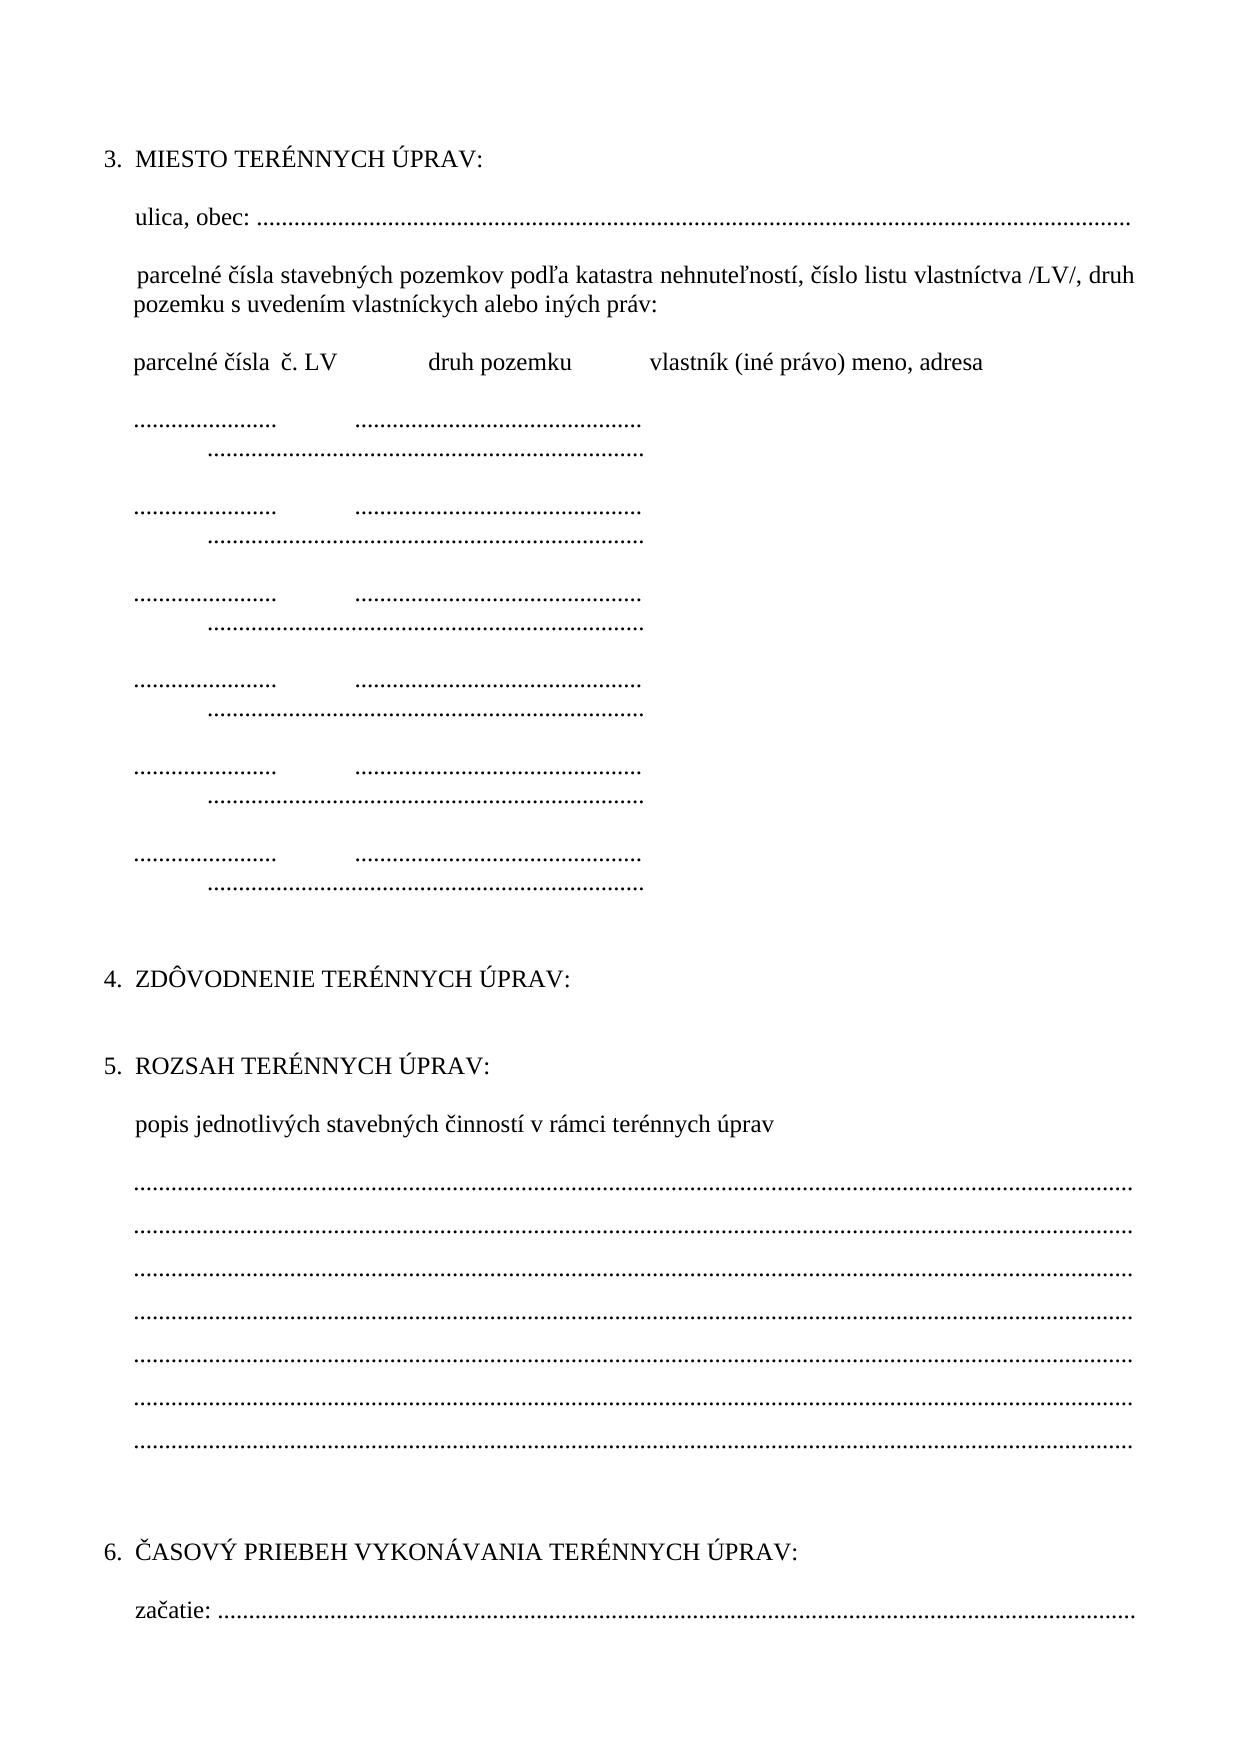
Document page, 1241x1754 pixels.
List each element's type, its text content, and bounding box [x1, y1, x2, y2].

text začatie: ................................................................................................................................................... [103, 1595, 1137, 1624]
text ................................................................................................................................................................................................................................................................................................................................................................................................................................................................................................................................................................................................................................................................................................................................................................................................................................................................................................................................................................................................................................................................................................................................................................ [133, 1167, 1137, 1454]
text ....................... .............................................. ...................................................................... [133, 578, 1137, 635]
text ....................... .............................................. ...................................................................... [133, 404, 1137, 462]
text parcelné čísla č. LV druh pozemku vlastník (iné právo) meno, adresa [133, 347, 1137, 375]
text popis jednotlivých stavebných činností v rámci terénnych úprav [103, 1109, 1137, 1137]
text ....................... .............................................. ...................................................................... [133, 664, 1137, 722]
text 6. ČASOVÝ PRIEBEH VYKONÁVANIA TERÉNNYCH ÚPRAV: [103, 1537, 1137, 1566]
text ulica, obec: ............................................................................................................................................ [103, 202, 1137, 231]
text ....................... .............................................. ...................................................................... [133, 751, 1137, 809]
text parcelné čísla stavebných pozemkov podľa katastra nehnuteľností, číslo listu vlastníctva /LV/, druh pozemku s uvedením vlastníckych alebo iných práv: [103, 260, 1137, 317]
text 5. ROZSAH TERÉNNYCH ÚPRAV: [103, 1051, 1137, 1079]
text ....................... .............................................. ...................................................................... [133, 491, 1137, 549]
text ....................... .............................................. ...................................................................... [133, 838, 1137, 895]
text 3. MIESTO TERÉNNYCH ÚPRAV: [103, 144, 1137, 173]
text 4. ZDÔVODNENIE TERÉNNYCH ÚPRAV: [103, 964, 1137, 993]
